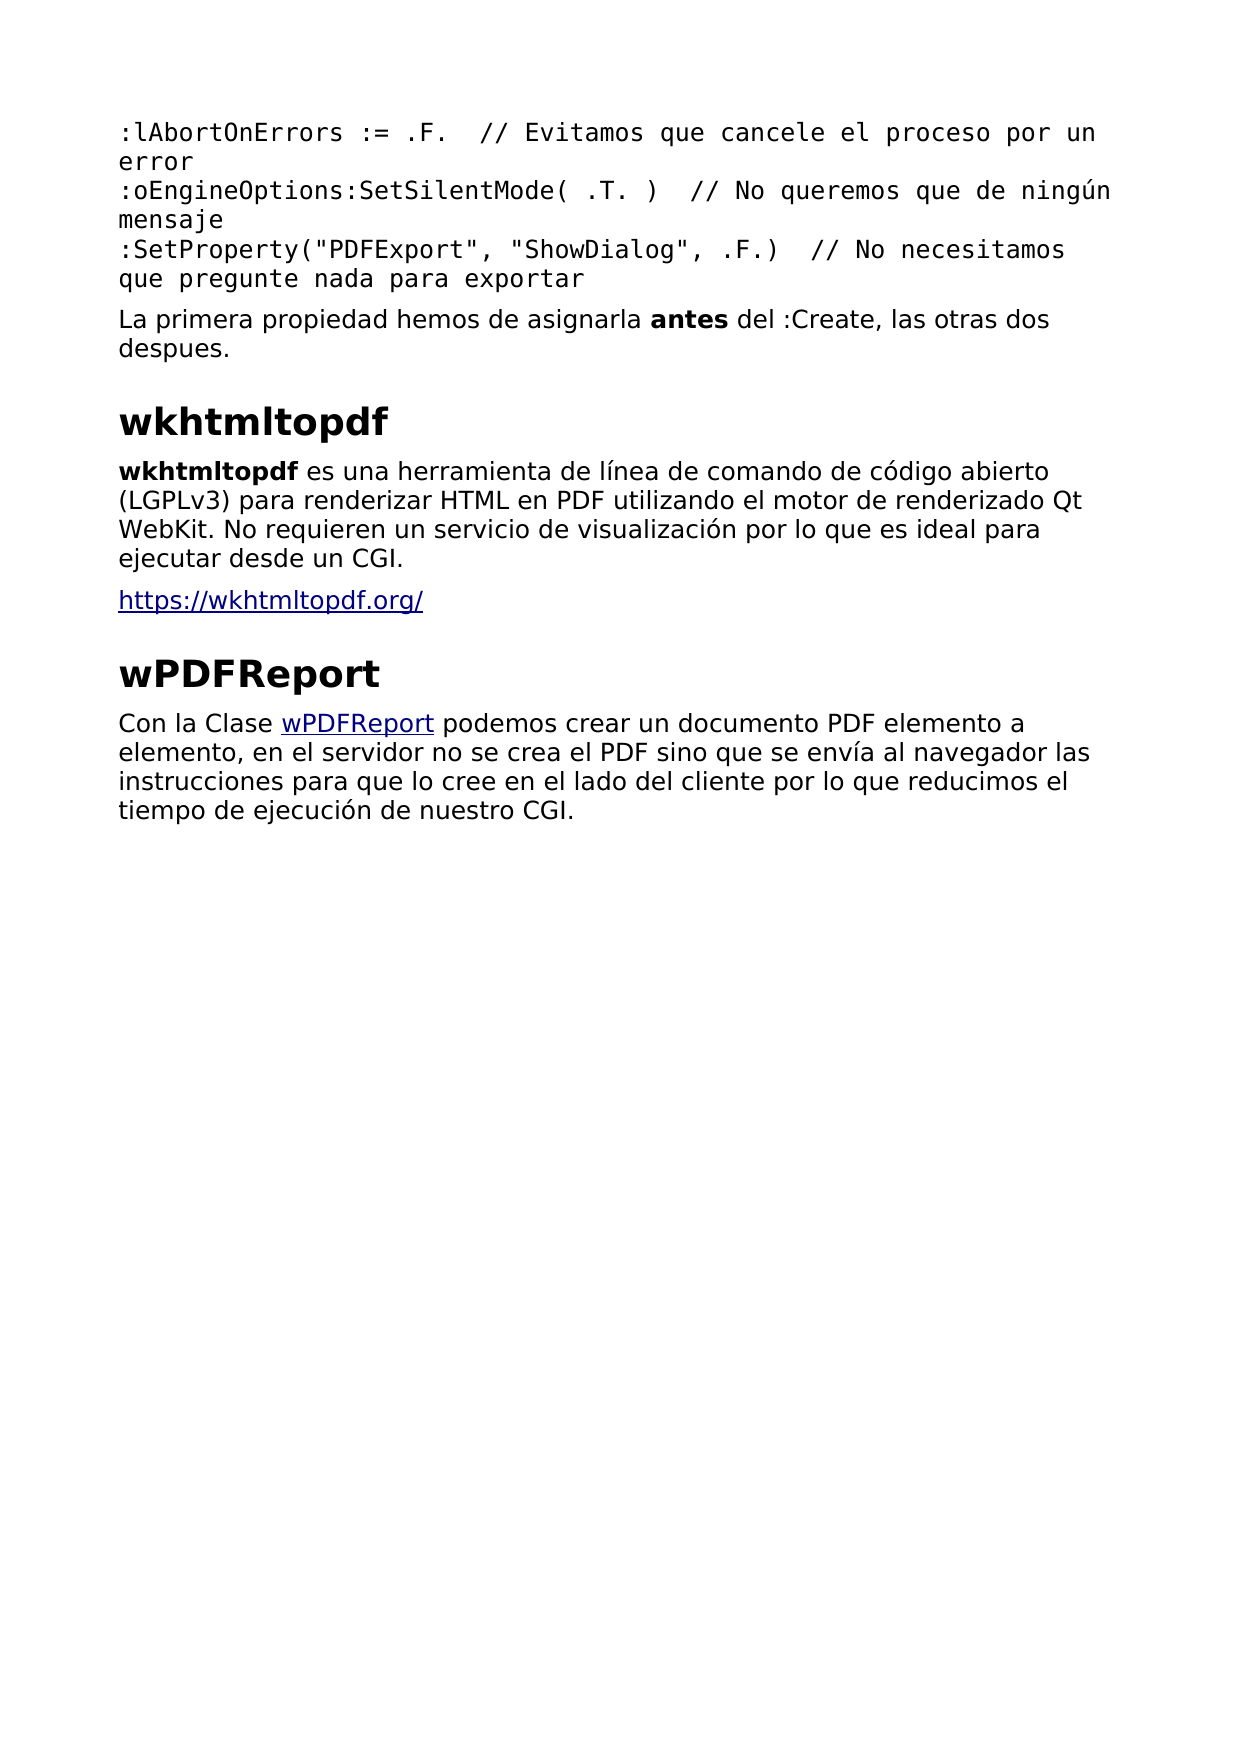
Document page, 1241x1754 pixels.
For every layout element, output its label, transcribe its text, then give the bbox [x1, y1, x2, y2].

text Con la Clase wPDFReport podemos crear un documento PDF elemento a elemento, en el servidor no se crea el PDF sino que se envía al navegador las instrucciones para que lo cree en el lado del cliente por lo que reducimos el tiempo de ejecución de nuestro CGI. [118, 709, 1122, 826]
text https://wkhtmltopdf.org/ [118, 586, 1122, 615]
subtitle wPDFReport [118, 653, 1122, 696]
text La primera propiedad hemos de asignarla antes del :Create, las otras dos despues. [118, 305, 1122, 363]
text wkhtmltopdf es una herramienta de línea de comando de código abierto (LGPLv3) para renderizar HTML en PDF utilizando el motor de renderizado Qt WebKit. No requieren un servicio de visualización por lo que es ideal para ejecutar desde un CGI. [118, 457, 1122, 573]
text :lAbortOnErrors := .F. // Evitamos que cancele el proceso por un error :oEngineOptions:SetSilentMode( .T. ) // No queremos que de ningún mensaje :SetProperty("PDFExport", "ShowDialog", .F.) // No necesitamos que pregunte nada para exportar [118, 118, 1122, 293]
subtitle wkhtmltopdf [118, 401, 1122, 444]
